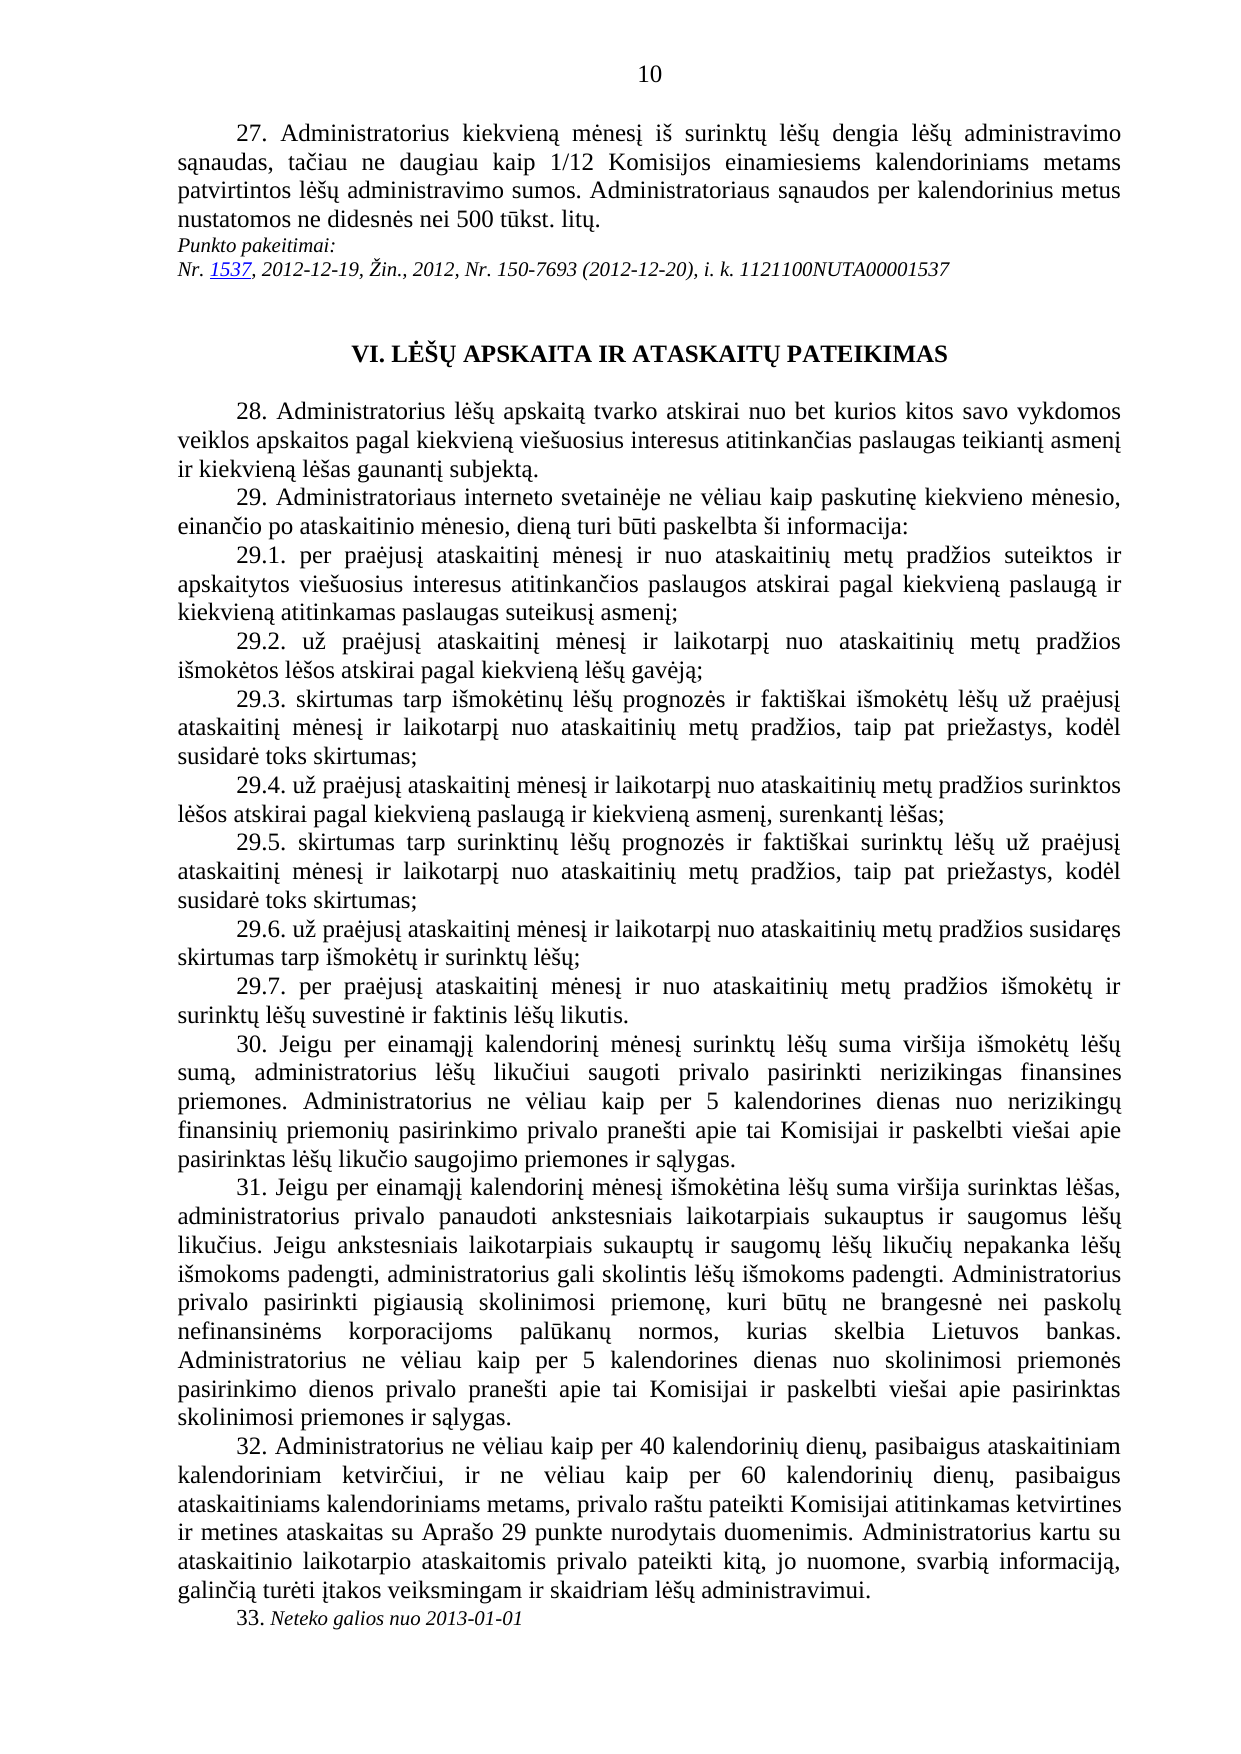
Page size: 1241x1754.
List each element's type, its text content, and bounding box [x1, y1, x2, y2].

text 29.2. už praėjusį ataskaitinį mėnesį ir laikotarpį nuo ataskaitinių metų pradžios išmokėtos lėšos atskirai pagal kiekvieną lėšų gavėją; [177, 626, 1122, 684]
text VI. LĖŠŲ APSKAITA IR ATASKAITŲ PATEIKIMAS [177, 339, 1122, 367]
text 29.5. skirtumas tarp surinktinų lėšų prognozės ir faktiškai surinktų lėšų už praėjusį ataskaitinį mėnesį ir laikotarpį nuo ataskaitinių metų pradžios, taip pat priežastys, kodėl susidarė toks skirtumas; [177, 827, 1122, 914]
text 30. Jeigu per einamąjį kalendorinį mėnesį surinktų lėšų suma viršija išmokėtų lėšų sumą, administratorius lėšų likučiui saugoti privalo pasirinkti nerizikingas finansines priemones. Administratorius ne vėliau kaip per 5 kalendorines dienas nuo nerizikingų finansinių priemonių pasirinkimo privalo pranešti apie tai Komisijai ir paskelbti viešai apie pasirinktas lėšų likučio saugojimo priemones ir sąlygas. [177, 1029, 1122, 1172]
text 29.1. per praėjusį ataskaitinį mėnesį ir nuo ataskaitinių metų pradžios suteiktos ir apskaitytos viešuosius interesus atitinkančios paslaugos atskirai pagal kiekvieną paslaugą ir kiekvieną atitinkamas paslaugas suteikusį asmenį; [177, 540, 1122, 626]
text Nr. 1537, 2012-12-19, Žin., 2012, Nr. 150-7693 (2012-12-20), i. k. 1121100NUTA00001537 [177, 257, 1122, 281]
text 29. Administratoriaus interneto svetainėje ne vėliau kaip paskutinę kiekvieno mėnesio, einančio po ataskaitinio mėnesio, dieną turi būti paskelbta ši informacija: [177, 482, 1122, 540]
text 29.7. per praėjusį ataskaitinį mėnesį ir nuo ataskaitinių metų pradžios išmokėtų ir surinktų lėšų suvestinė ir faktinis lėšų likutis. [177, 971, 1122, 1029]
text Punkto pakeitimai: [177, 233, 1122, 257]
text 29.6. už praėjusį ataskaitinį mėnesį ir laikotarpį nuo ataskaitinių metų pradžios susidaręs skirtumas tarp išmokėtų ir surinktų lėšų; [177, 914, 1122, 971]
text 29.3. skirtumas tarp išmokėtinų lėšų prognozės ir faktiškai išmokėtų lėšų už praėjusį ataskaitinį mėnesį ir laikotarpį nuo ataskaitinių metų pradžios, taip pat priežastys, kodėl susidarė toks skirtumas; [177, 684, 1122, 770]
text 29.4. už praėjusį ataskaitinį mėnesį ir laikotarpį nuo ataskaitinių metų pradžios surinktos lėšos atskirai pagal kiekvieną paslaugą ir kiekvieną asmenį, surenkantį lėšas; [177, 770, 1122, 827]
text 33. Neteko galios nuo 2013-01-01 [177, 1604, 1122, 1630]
text 27. Administratorius kiekvieną mėnesį iš surinktų lėšų dengia lėšų administravimo sąnaudas, tačiau ne daugiau kaip 1/12 Komisijos einamiesiems kalendoriniams metams patvirtintos lėšų administravimo sumos. Administratoriaus sąnaudos per kalendorinius metus nustatomos ne didesnės nei 500 tūkst. litų. [177, 118, 1122, 233]
text 32. Administratorius ne vėliau kaip per 40 kalendorinių dienų, pasibaigus ataskaitiniam kalendoriniam ketvirčiui, ir ne vėliau kaip per 60 kalendorinių dienų, pasibaigus ataskaitiniams kalendoriniams metams, privalo raštu pateikti Komisijai atitinkamas ketvirtines ir metines ataskaitas su Aprašo 29 punkte nurodytais duomenimis. Administratorius kartu su ataskaitinio laikotarpio ataskaitomis privalo pateikti kitą, jo nuomone, svarbią informaciją, galinčią turėti įtakos veiksmingam ir skaidriam lėšų administravimui. [177, 1431, 1122, 1604]
text 31. Jeigu per einamąjį kalendorinį mėnesį išmokėtina lėšų suma viršija surinktas lėšas, administratorius privalo panaudoti ankstesniais laikotarpiais sukauptus ir saugomus lėšų likučius. Jeigu ankstesniais laikotarpiais sukauptų ir saugomų lėšų likučių nepakanka lėšų išmokoms padengti, administratorius gali skolintis lėšų išmokoms padengti. Administratorius privalo pasirinkti pigiausią skolinimosi priemonę, kuri būtų ne brangesnė nei paskolų nefinansinėms korporacijoms palūkanų normos, kurias skelbia Lietuvos bankas. Administratorius ne vėliau kaip per 5 kalendorines dienas nuo skolinimosi priemonės pasirinkimo dienos privalo pranešti apie tai Komisijai ir paskelbti viešai apie pasirinktas skolinimosi priemones ir sąlygas. [177, 1172, 1122, 1431]
text 28. Administratorius lėšų apskaitą tvarko atskirai nuo bet kurios kitos savo vykdomos veiklos apskaitos pagal kiekvieną viešuosius interesus atitinkančias paslaugas teikiantį asmenį ir kiekvieną lėšas gaunantį subjektą. [177, 396, 1122, 482]
